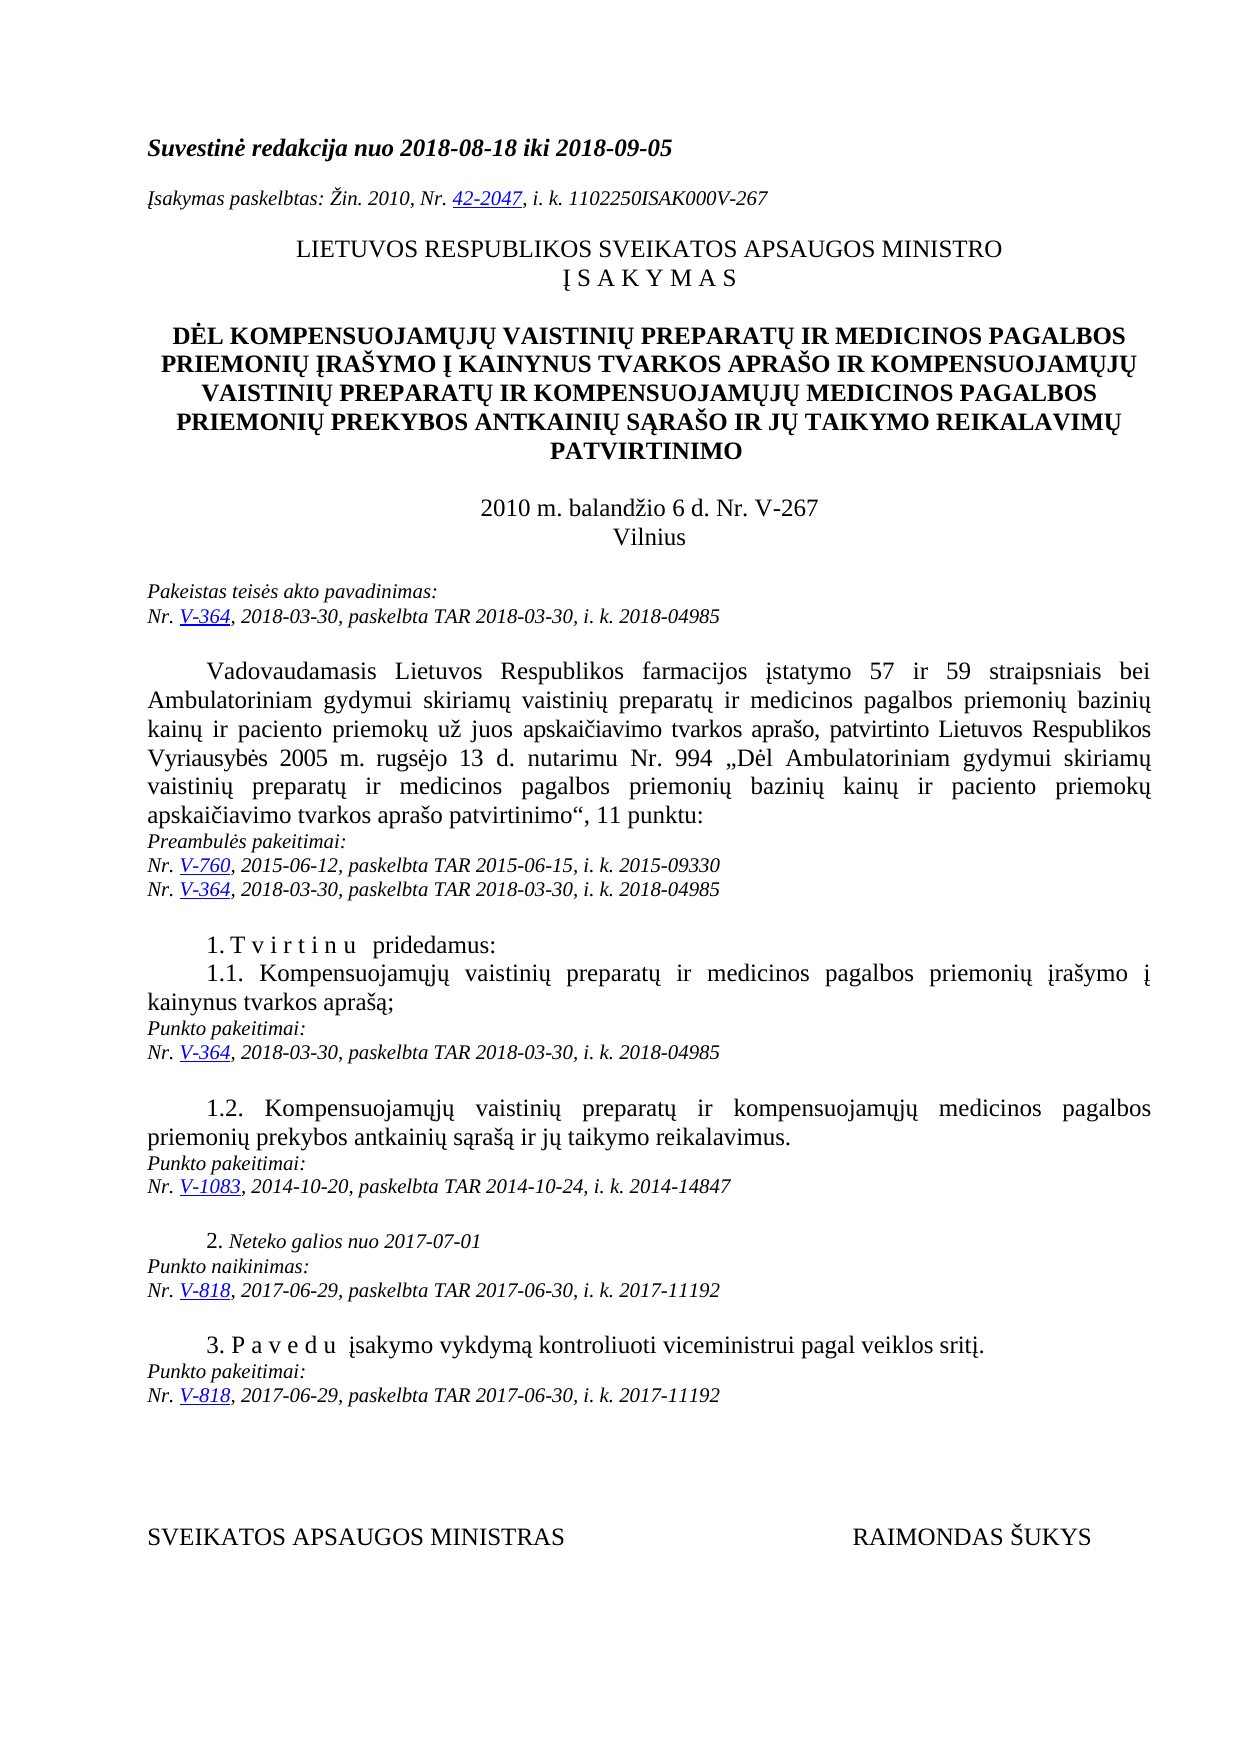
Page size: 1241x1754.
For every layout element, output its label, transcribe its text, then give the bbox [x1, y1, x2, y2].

text Vilnius [147, 522, 1152, 551]
text Punkto naikinimas: [147, 1254, 1152, 1278]
text Preambulės pakeitimai: [147, 829, 1152, 853]
text Nr. V-1083, 2014-10-20, paskelbta TAR 2014-10-24, i. k. 2014-14847 [147, 1174, 1152, 1198]
text Nr. V-818, 2017-06-29, paskelbta TAR 2017-06-30, i. k. 2017-11192 [147, 1383, 1152, 1407]
text 3. P a v e d u įsakymo vykdymą kontroliuoti viceministrui pagal veiklos sritį. [147, 1331, 1152, 1359]
text 1.Tvirtinu pridedamus: [147, 930, 1152, 958]
text Nr. V-364, 2018-03-30, paskelbta TAR 2018-03-30, i. k. 2018-04985 [147, 877, 1152, 901]
text Nr. V-364, 2018-03-30, paskelbta TAR 2018-03-30, i. k. 2018-04985 [147, 603, 1152, 628]
text Suvestinė redakcija nuo 2018-08-18 iki 2018-09-05 [147, 133, 1152, 162]
text Vadovaudamasis Lietuvos Respublikos farmacijos įstatymo 57 ir 59 straipsniais bei Ambulatoriniam gydymui skiriamų vaistinių preparatų ir medicinos pagalbos priemonių bazinių kainų ir paciento priemokų už juos apskaičiavimo tvarkos aprašo, patvirtinto Lietuvos Respublikos Vyriausybės 2005 m. rugsėjo 13 d. nutarimu Nr. 994 „Dėl Ambulatoriniam gydymui skiriamų vaistinių preparatų ir medicinos pagalbos priemonių bazinių kainų ir paciento priemokų apskaičiavimo tvarkos aprašo patvirtinimo“, 11 punktu: [147, 656, 1152, 829]
text Įsakymas paskelbtas: Žin. 2010, Nr. 42-2047, i. k. 1102250ISAK000V-267 [147, 186, 1152, 210]
text 2. Neteko galios nuo 2017-07-01 [147, 1227, 1152, 1254]
text ĮSAKYMAS [147, 263, 1152, 292]
text Punkto pakeitimai: [147, 1150, 1152, 1174]
text Punkto pakeitimai: [147, 1016, 1152, 1040]
text SVEIKATOS APSAUGOS MINISTRAS RAIMONDAS ŠUKYS [147, 1522, 1152, 1551]
text Punkto pakeitimai: [147, 1359, 1152, 1383]
text 2010 m. balandžio 6 d. Nr. V-267 [147, 493, 1152, 522]
text Pakeistas teisės akto pavadinimas: [147, 579, 1152, 603]
text Nr. V-760, 2015-06-12, paskelbta TAR 2015-06-15, i. k. 2015-09330 [147, 853, 1152, 877]
text Nr. V-818, 2017-06-29, paskelbta TAR 2017-06-30, i. k. 2017-11192 [147, 1278, 1152, 1302]
text 1.2. Kompensuojamųjų vaistinių preparatų ir kompensuojamųjų medicinos pagalbos priemonių prekybos antkainių sąrašą ir jų taikymo reikalavimus. [147, 1093, 1152, 1150]
text Nr. V-364, 2018-03-30, paskelbta TAR 2018-03-30, i. k. 2018-04985 [147, 1040, 1152, 1064]
text 1.1. Kompensuojamųjų vaistinių preparatų ir medicinos pagalbos priemonių įrašymo į kainynus tvarkos aprašą; [147, 958, 1152, 1016]
text LIETUVOS RESPUBLIKOS SVEIKATOS APSAUGOS MINISTRO [147, 234, 1152, 263]
text DĖL KOMPENSUOJAMŲJŲ VAISTINIŲ PREPARATŲ IR MEDICINOS PAGALBOS PRIEMONIŲ ĮRAŠYMO Į KAINYNUS TVARKOS APRAŠO IR KOMPENSUOJAMŲJŲ VAISTINIŲ PREPARATŲ IR KOMPENSUOJAMŲJŲ MEDICINOS PAGALBOS PRIEMONIŲ PREKYBOS ANTKAINIŲ SĄRAŠO IR JŲ TAIKYMO REIKALAVIMŲ PATVIRTINIMO [147, 321, 1152, 464]
